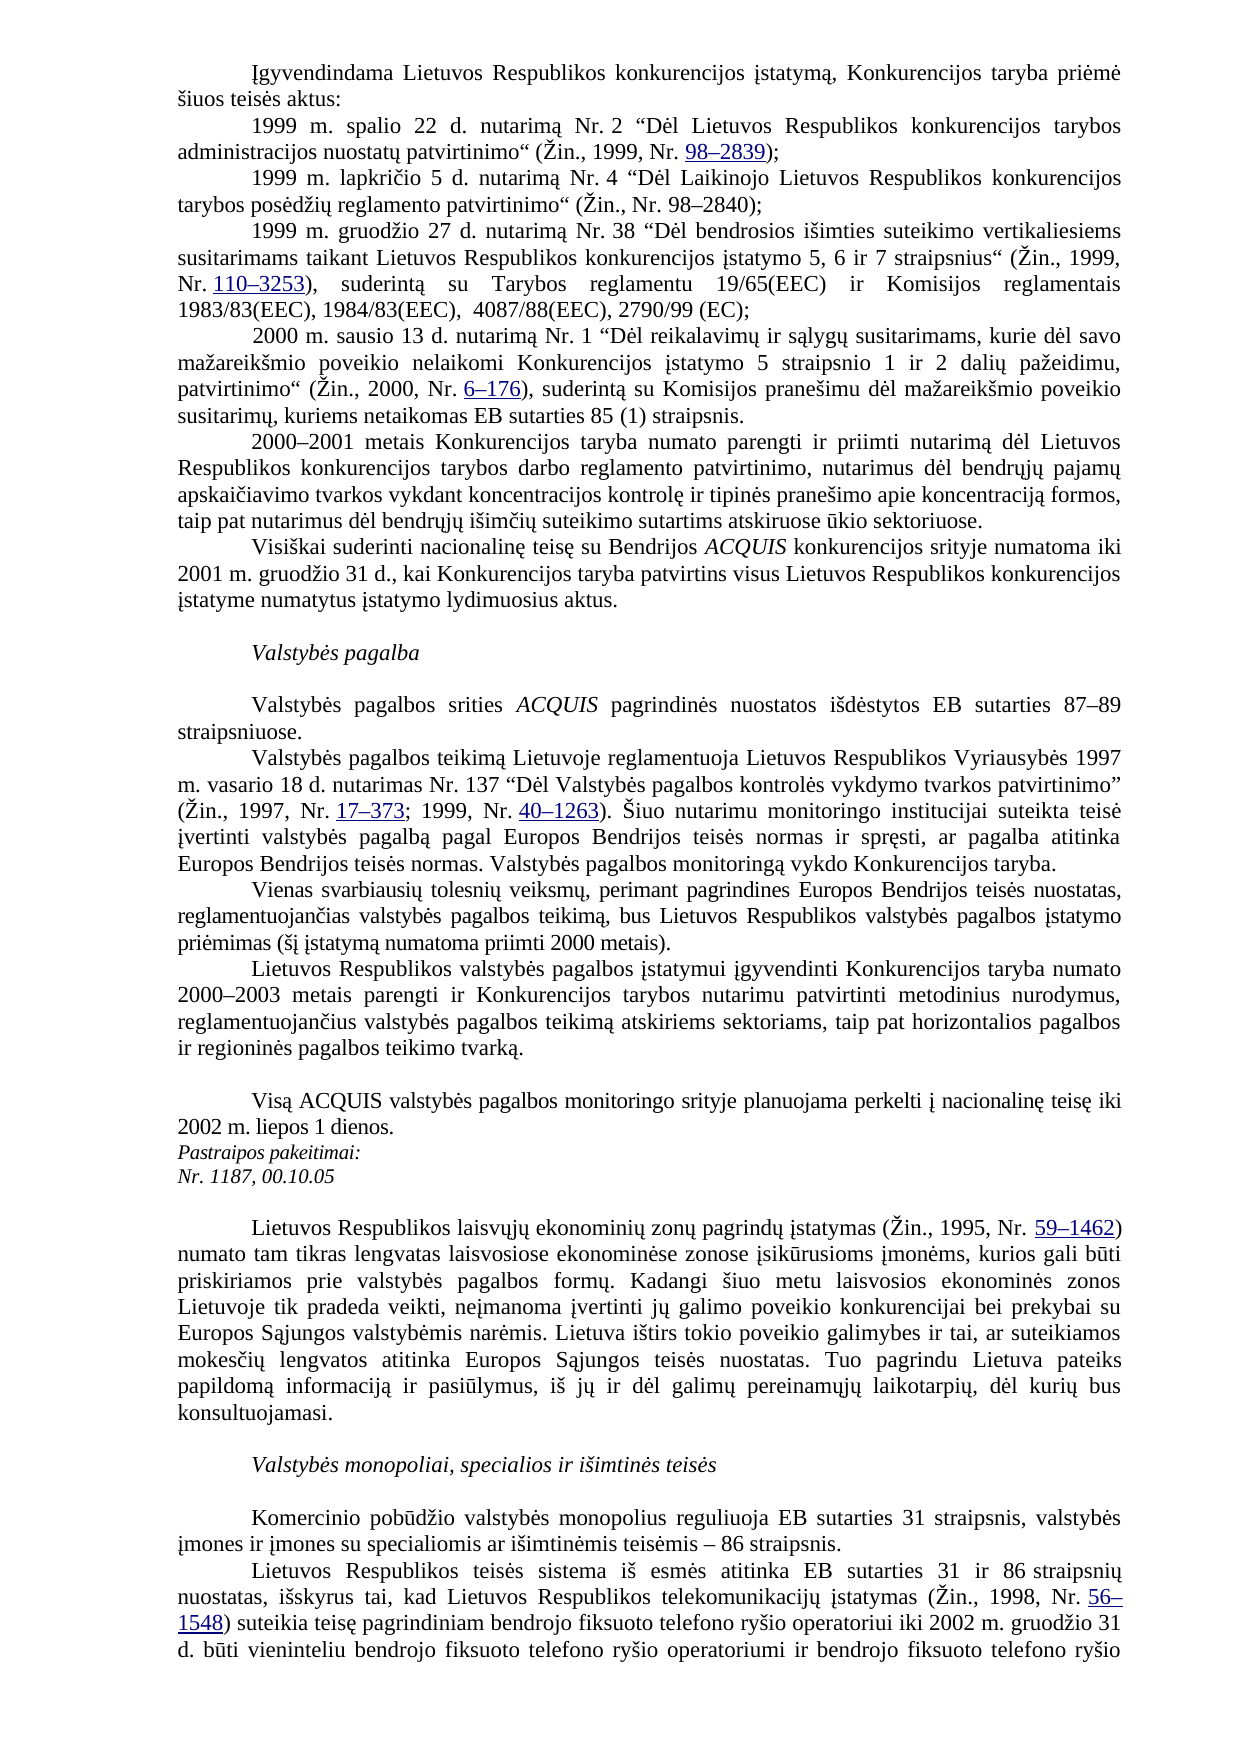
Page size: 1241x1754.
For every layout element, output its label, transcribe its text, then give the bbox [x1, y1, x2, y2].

text Lietuvos Respublikos teisės sistema iš esmės atitinka EB sutarties 31 ir 86 straipsnių nuostatas, išskyrus tai, kad Lietuvos Respublikos telekomunikacijų įstatymas (Žin., 1998, Nr. 56–1548) suteikia teisę pagrindiniam bendrojo fiksuoto telefono ryšio operatoriui iki 2002 m. gruodžio 31 d. būti vieninteliu bendrojo fiksuoto telefono ryšio operatoriumi ir bendrojo fiksuoto telefono ryšio [177, 1557, 1122, 1662]
text Lietuvos Respublikos valstybės pagalbos įstatymui įgyvendinti Konkurencijos taryba numato 2000–2003 metais parengti ir Konkurencijos tarybos nutarimu patvirtinti metodinius nurodymus, reglamentuojančius valstybės pagalbos teikimą atskiriems sektoriams, taip pat horizontalios pagalbos ir regioninės pagalbos teikimo tvarką. [177, 955, 1122, 1061]
text 2000 m. sausio 13 d. nutarimą Nr. 1 “Dėl reikalavimų ir sąlygų susitarimams, kurie dėl savo mažareikšmio poveikio nelaikomi Konkurencijos įstatymo 5 straipsnio 1 ir 2 dalių pažeidimu, patvirtinimo“ (Žin., 2000, Nr. 6–176), suderintą su Komisijos pranešimu dėl mažareikšmio poveikio susitarimų, kuriems netaikomas EB sutarties 85 (1) straipsnis. [177, 323, 1122, 428]
text 1999 m. spalio 22 d. nutarimą Nr. 2 “Dėl Lietuvos Respublikos konkurencijos tarybos administracijos nuostatų patvirtinimo“ (Žin., 1999, Nr. 98–2839); [177, 112, 1122, 164]
text Įgyvendindama Lietuvos Respublikos konkurencijos įstatymą, Konkurencijos taryba priėmė šiuos teisės aktus: [177, 59, 1122, 112]
text Lietuvos Respublikos laisvųjų ekonominių zonų pagrindų įstatymas (Žin., 1995, Nr. 59–1462) numato tam tikras lengvatas laisvosiose ekonominėse zonose įsikūrusioms įmonėms, kurios gali būti priskiriamos prie valstybės pagalbos formų. Kadangi šiuo metu laisvosios ekonominės zonos Lietuvoje tik pradeda veikti, neįmanoma įvertinti jų galimo poveikio konkurencijai bei prekybai su Europos Sąjungos valstybėmis narėmis. Lietuva ištirs tokio poveikio galimybes ir tai, ar suteikiamos mokesčių lengvatos atitinka Europos Sąjungos teisės nuostatas. Tuo pagrindu Lietuva pateiks papildomą informaciją ir pasiūlymus, iš jų ir dėl galimų pereinamųjų laikotarpių, dėl kurių bus konsultuojamasi. [177, 1214, 1122, 1425]
text 1999 m. lapkričio 5 d. nutarimą Nr. 4 “Dėl Laikinojo Lietuvos Respublikos konkurencijos tarybos posėdžių reglamento patvirtinimo“ (Žin., Nr. 98–2840); [177, 164, 1122, 217]
text Pastraipos pakeitimai: [177, 1139, 1122, 1164]
text Valstybės pagalbos teikimą Lietuvoje reglamentuoja Lietuvos Respublikos Vyriausybės 1997 m. vasario 18 d. nutarimas Nr. 137 “Dėl Valstybės pagalbos kontrolės vykdymo tvarkos patvirtinimo” (Žin., 1997, Nr. 17–373; 1999, Nr. 40–1263). Šiuo nutarimu monitoringo institucijai suteikta teisė įvertinti valstybės pagalbą pagal Europos Bendrijos teisės normas ir spręsti, ar pagalba atitinka Europos Bendrijos teisės normas. Valstybės pagalbos monitoringą vykdo Konkurencijos taryba. [177, 744, 1122, 876]
text Nr. 1187, 00.10.05 [177, 1164, 1122, 1188]
text Komercinio pobūdžio valstybės monopolius reguliuoja EB sutarties 31 straipsnis, valstybės įmones ir įmones su specialiomis ar išimtinėmis teisėmis – 86 straipsnis. [177, 1504, 1122, 1557]
text Visą ACQUIS valstybės pagalbos monitoringo srityje planuojama perkelti į nacionalinę teisę iki 2002 m. liepos 1 dienos. [177, 1087, 1122, 1139]
text Vienas svarbiausių tolesnių veiksmų, perimant pagrindines Europos Bendrijos teisės nuostatas, reglamentuojančias valstybės pagalbos teikimą, bus Lietuvos Respublikos valstybės pagalbos įstatymo priėmimas (šį įstatymą numatoma priimti 2000 metais). [177, 876, 1122, 955]
text Valstybės pagalba [177, 639, 1122, 665]
text Visiškai suderinti nacionalinę teisę su Bendrijos acquis konkurencijos srityje numatoma iki 2001 m. gruodžio 31 d., kai Konkurencijos taryba patvirtins visus Lietuvos Respublikos konkurencijos įstatyme numatytus įstatymo lydimuosius aktus. [177, 533, 1122, 612]
text 1999 m. gruodžio 27 d. nutarimą Nr. 38 “Dėl bendrosios išimties suteikimo vertikaliesiems susitarimams taikant Lietuvos Respublikos konkurencijos įstatymo 5, 6 ir 7 straipsnius“ (Žin., 1999, Nr. 110–3253), suderintą su Tarybos reglamentu 19/65(EEC) ir Komisijos reglamentais 1983/83(EEC), 1984/83(EEC), 4087/88(EEC), 2790/99 (EC); [177, 217, 1122, 323]
text 2000–2001 metais Konkurencijos taryba numato parengti ir priimti nutarimą dėl Lietuvos Respublikos konkurencijos tarybos darbo reglamento patvirtinimo, nutarimus dėl bendrųjų pajamų apskaičiavimo tvarkos vykdant koncentracijos kontrolę ir tipinės pranešimo apie koncentraciją formos, taip pat nutarimus dėl bendrųjų išimčių suteikimo sutartims atskiruose ūkio sektoriuose. [177, 428, 1122, 533]
text Valstybės monopoliai, specialios ir išimtinės teisės [177, 1451, 1122, 1478]
text Valstybės pagalbos srities acquis pagrindinės nuostatos išdėstytos EB sutarties 87–89 straipsniuose. [177, 692, 1122, 744]
